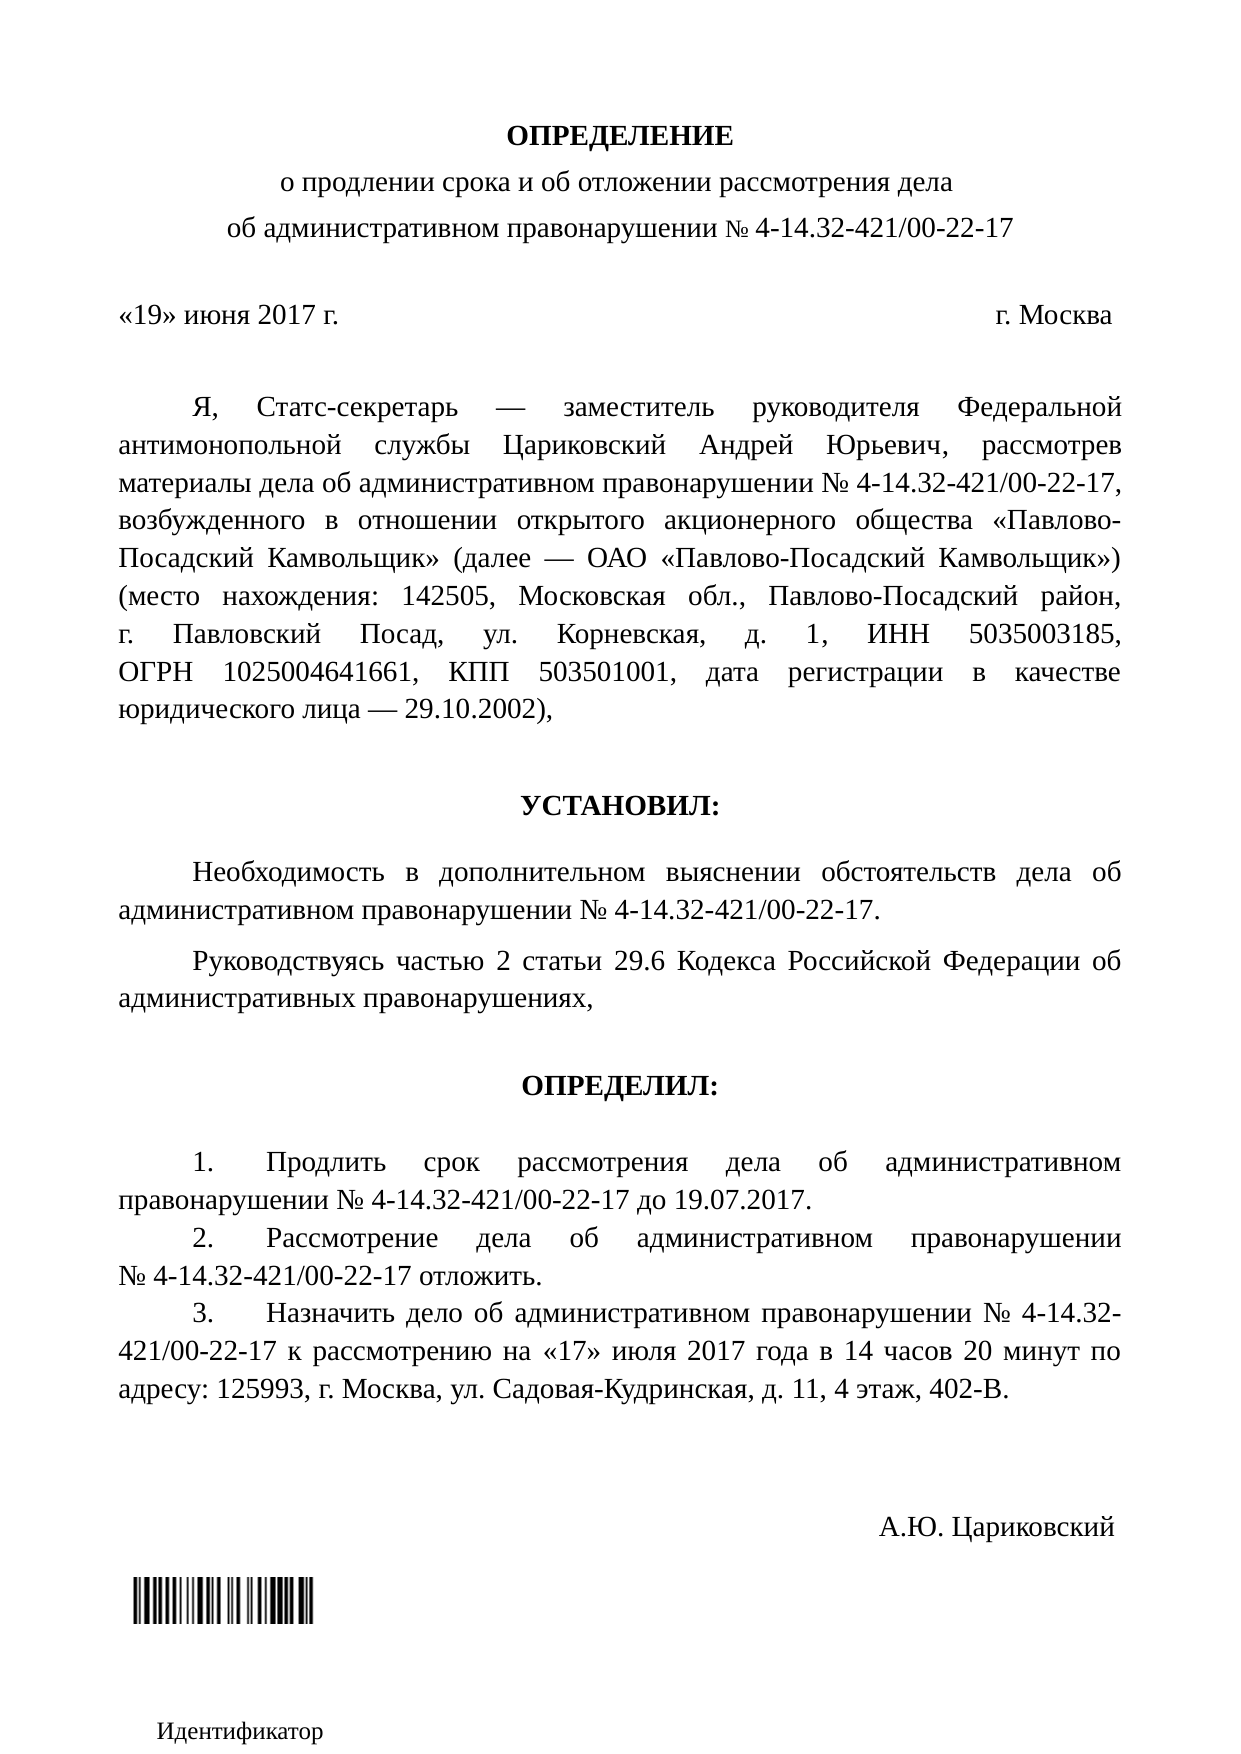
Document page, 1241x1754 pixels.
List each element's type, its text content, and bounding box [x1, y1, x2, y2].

text «19» июня 2017 г. г. Москва [118, 297, 1122, 331]
text 3. Назначить дело об административном правонарушении № 4-14.32-421/00-22-17 к рассмотрению на «17» июля 2017 года в 14 часов 20 минут по адресу: 125993, г. Москва, ул. Садовая-Кудринская, д. 11, 4 этаж, 402-В. [118, 1291, 1122, 1404]
text о продлении срока и об отложении рассмотрения дела [118, 164, 1122, 198]
text Необходимость в дополнительном выяснении обстоятельств дела об административном правонарушении № 4-14.32-421/00-22-17. [118, 850, 1122, 926]
text 2. Рассмотрение дела об административном правонарушении № 4-14.32-421/00-22-17 отложить. [118, 1216, 1122, 1291]
picture [118, 1577, 331, 1624]
text Руководствуясь частью 2 статьи 29.6 Кодекса Российской Федерации об административных правонарушениях, [118, 938, 1122, 1014]
text Я, Статс-секретарь — заместитель руководителя Федеральной антимонопольной службы Цариковский Андрей Юрьевич, рассмотрев материалы дела об административном правонарушении № 4-14.32-421/00-22-17, возбужденного в отношении открытого акционерного общества «Павлово-Посадский Камвольщик» (далее — ОАО «Павлово-Посадский Камвольщик») (место нахождения: 142505, Московская обл., Павлово-Посадский район, г. Павловский Посад, ул. Корневская, д. 1, ИНН 5035003185, ОГРН 1025004641661, КПП 503501001, дата регистрации в качестве юридического лица — 29.10.2002), [118, 385, 1122, 725]
text 1. Продлить срок рассмотрения дела об административном правонарушении № 4-14.32-421/00-22-17 до 19.07.2017. [118, 1140, 1122, 1216]
text ОПРЕДЕЛИЛ: [118, 1064, 1122, 1102]
text об административном правонарушении № 4-14.32-421/00-22-17 [118, 210, 1122, 244]
text УСТАНОВИЛ: [118, 788, 1122, 821]
text А.Ю. Цариковский [118, 1505, 1122, 1543]
text ОПРЕДЕЛЕНИЕ [118, 118, 1122, 152]
